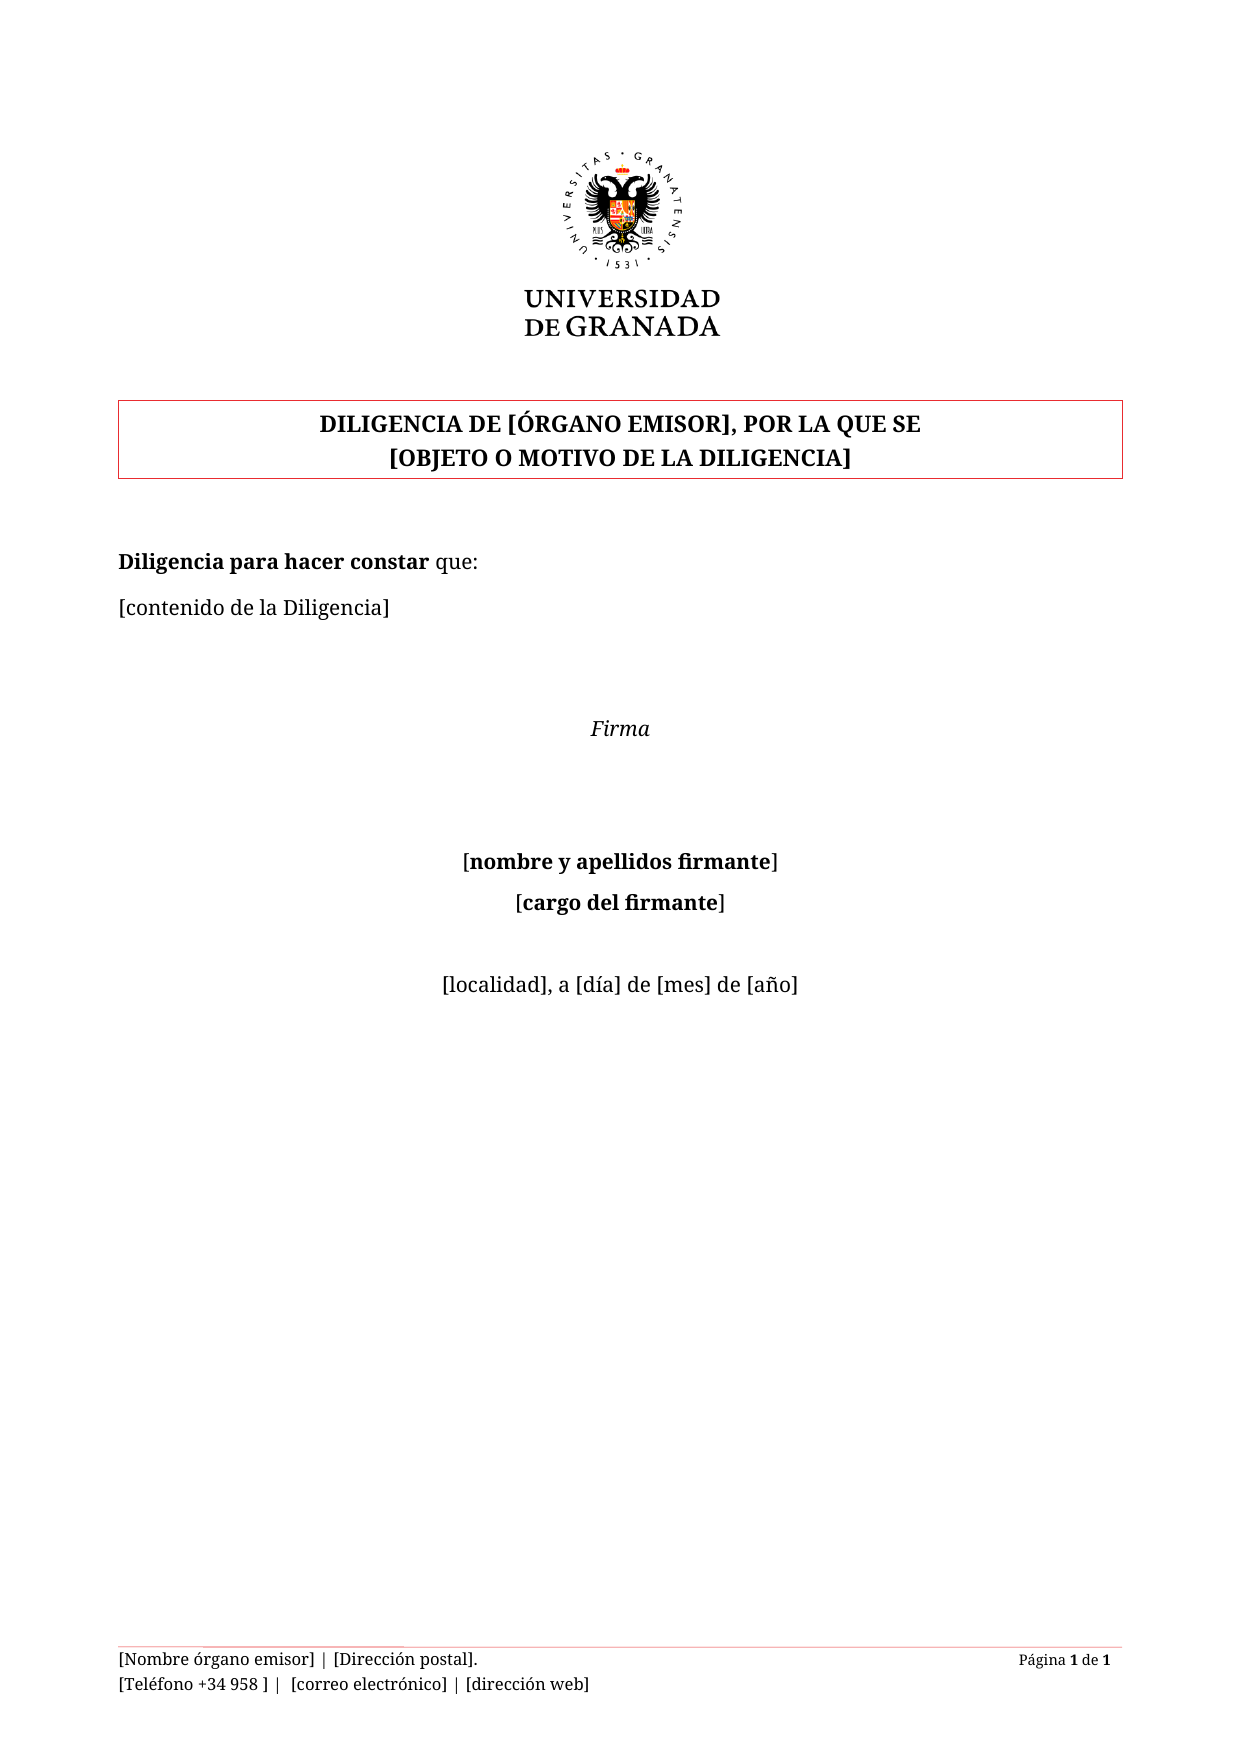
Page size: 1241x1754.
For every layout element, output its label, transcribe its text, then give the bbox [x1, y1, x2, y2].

text [nombre y apellidos firmante] [118, 847, 1122, 875]
text Diligencia para hacer constar que: [118, 479, 1122, 576]
text [OBJETO O MOTIVO DE LA DILIGENCIA] [136, 439, 1104, 473]
text [cargo del firmante] [118, 888, 1122, 916]
text Firma [118, 709, 1122, 743]
picture [502, 118, 739, 355]
text Diligencia para hacer constar que: [119, 450, 1122, 478]
text DILIGENCIA DE [ÓRGANO EMISOR], POR LA QUE SE [136, 406, 1104, 439]
text [localidad], a [día] de [mes] de [año] [118, 970, 1122, 998]
text [contenido de la Diligencia] [118, 588, 1122, 622]
